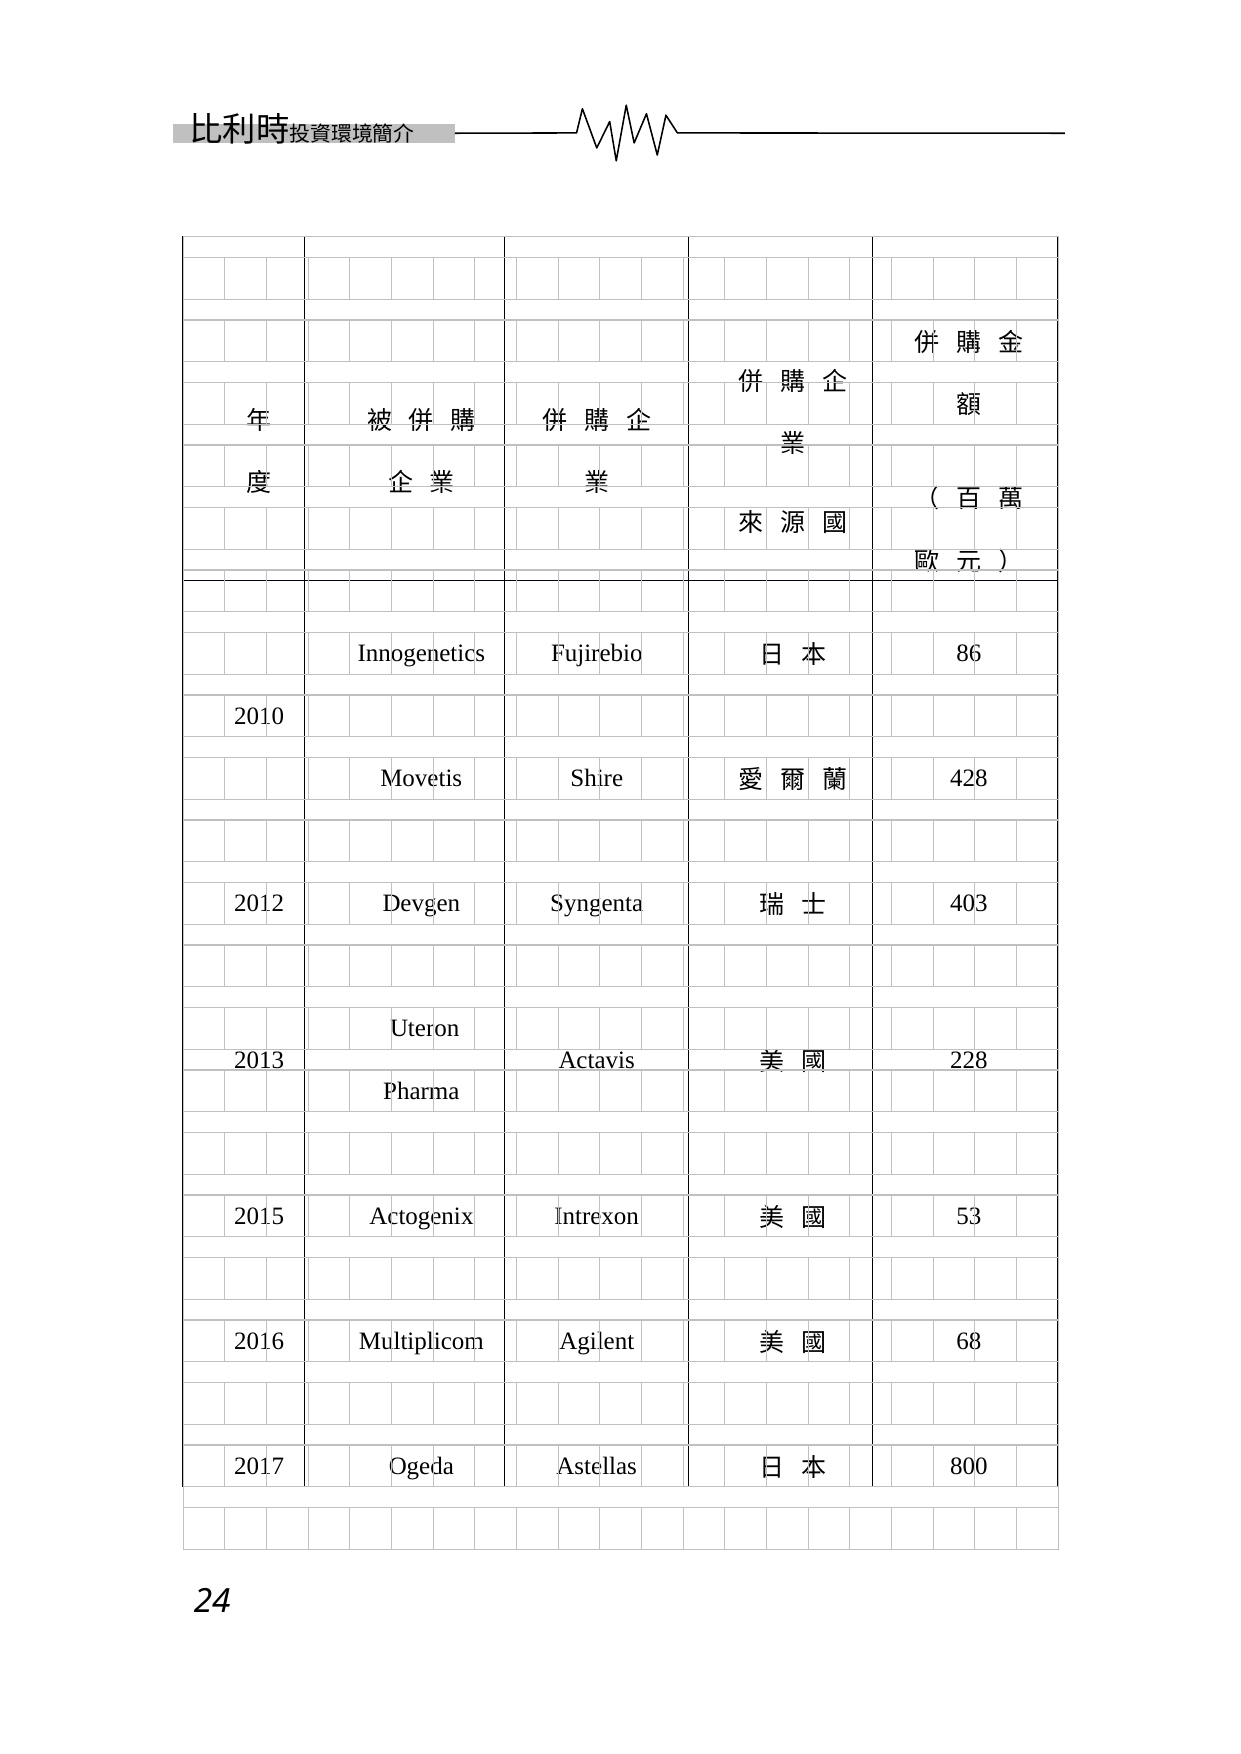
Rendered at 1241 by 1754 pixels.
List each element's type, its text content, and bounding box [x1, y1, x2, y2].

table_header 併購金額 （百萬歐元） [975, 571, 1016, 580]
table_header 被併購企業 [434, 258, 474, 299]
table_cell 68 [1017, 1258, 1057, 1299]
table_cell 日本 [850, 633, 872, 674]
table_cell Shire [517, 758, 558, 799]
table_cell 68 [873, 1321, 891, 1361]
table_cell 美國 [809, 1208, 822, 1225]
table_cell [267, 1008, 304, 1049]
table_header 併購金額 （百萬歐元） [892, 446, 933, 486]
table_cell [975, 1071, 1016, 1111]
table_cell 53 [934, 1196, 974, 1236]
table_cell 美國 [809, 1333, 822, 1350]
table_cell Fujirebio [642, 633, 683, 674]
table_cell Devgen [305, 800, 504, 819]
table_cell 日本 [689, 612, 872, 632]
table_cell 2012 [184, 800, 304, 819]
table_cell 美國 [850, 1196, 872, 1236]
table_cell Multiplicom [434, 1321, 474, 1361]
table_header 併購企業 來源國 [850, 321, 872, 361]
table_cell Intrexon [505, 1133, 516, 1174]
table_cell 瑞士 [850, 883, 872, 924]
table_cell 68 [892, 1258, 933, 1299]
table_cell [809, 696, 849, 736]
table_cell 日本 [725, 1446, 766, 1486]
table_header 併購企業 來源國 [689, 383, 724, 424]
table_cell [934, 1008, 974, 1049]
table_cell Multiplicom [305, 1237, 504, 1257]
table_cell Uteron Pharma [350, 946, 391, 986]
table_cell Syngenta [559, 821, 599, 861]
table_cell Innogenetics [350, 633, 391, 674]
table_header 併購企業 來源國 [689, 487, 872, 507]
table_cell Uteron Pharma [392, 1008, 433, 1049]
table_header 併購金額 （百萬歐元） [1017, 571, 1057, 580]
table_cell Fujirebio [642, 581, 683, 611]
table_cell 日本 [689, 1362, 872, 1382]
table_cell 美國 [809, 1321, 849, 1361]
table_cell Shire [600, 758, 641, 799]
table_cell 美國 [767, 1196, 808, 1236]
table_cell 美國 [824, 1050, 872, 1069]
table_cell Multiplicom [350, 1258, 391, 1299]
table_header 併購企業 [642, 571, 683, 580]
table_cell [600, 1008, 641, 1049]
table_header 年度 [184, 300, 304, 319]
table_header 併購企業 [600, 446, 641, 486]
table_header 併購金額 （百萬歐元） [873, 383, 891, 424]
table_cell 2010 [225, 696, 266, 736]
table_cell 日本 [725, 581, 766, 611]
table_header 併購企業 [642, 508, 683, 549]
table_header 被併購企業 [309, 258, 349, 299]
table_cell [975, 946, 1016, 986]
table_cell [517, 1008, 558, 1049]
table_header 併購企業 [559, 508, 599, 549]
table_header 被併購企業 [309, 508, 349, 549]
table_cell Intrexon [517, 1196, 558, 1236]
table_header 併購企業 來源國 [725, 321, 766, 361]
table_cell 2017 [225, 1446, 266, 1486]
table_cell 800 [892, 1383, 933, 1424]
table_cell 800 [873, 1446, 891, 1486]
table_cell 53 [873, 1112, 1057, 1132]
table_cell 800 [975, 1383, 1016, 1424]
table_cell Intrexon [684, 1196, 688, 1236]
table_cell Actogenix [305, 1175, 504, 1194]
table_header 併購金額 （百萬歐元） [975, 508, 1016, 549]
table_cell 瑞士 [725, 883, 766, 924]
table_cell Agilent [600, 1258, 641, 1299]
table_cell 美國 [689, 987, 872, 1007]
table_cell 403 [934, 883, 974, 924]
table_cell 日本 [809, 1383, 849, 1424]
table_cell [1017, 946, 1057, 986]
table_cell 美國 [809, 1008, 849, 1049]
table_cell 2010 [184, 633, 224, 674]
table_cell Devgen [434, 883, 474, 924]
table_cell Uteron Pharma [434, 946, 474, 986]
table_header 年度 [184, 487, 304, 507]
table_cell Astellas [600, 1446, 641, 1486]
table_cell [689, 737, 872, 757]
table_cell 86 [1017, 581, 1057, 611]
table_cell Multiplicom [475, 1258, 504, 1299]
table_cell [559, 946, 599, 986]
table_cell Syngenta [684, 883, 688, 924]
table_header 併購金額 （百萬歐元） [1017, 508, 1057, 549]
table_cell 美國 [850, 1133, 872, 1174]
table_cell 428 [873, 758, 891, 799]
table_header 併購金額 （百萬歐元） [892, 508, 933, 549]
table_header 併購企業 [600, 508, 641, 549]
table_header 併購金額 （百萬歐元） [873, 487, 935, 507]
table_cell Astellas [559, 1383, 599, 1424]
table_cell Syngenta [600, 821, 641, 861]
table_cell 800 [1017, 1383, 1057, 1424]
table_header 併購金額 （百萬歐元） [975, 446, 1016, 486]
table_cell 403 [873, 862, 1057, 882]
table_header 併購企業 來源國 [809, 446, 849, 486]
table_cell 2010 [184, 737, 304, 757]
table_cell 2010 [267, 581, 304, 611]
table_cell Movetis [434, 758, 474, 799]
table_header 併購企業 [559, 321, 599, 361]
table_cell 53 [873, 1196, 891, 1236]
table_cell Movetis [392, 696, 433, 736]
table_cell 2016 [225, 1321, 266, 1361]
table_cell Astellas [505, 1425, 688, 1444]
table_cell [892, 946, 933, 986]
table_cell [892, 1008, 933, 1049]
table_cell 68 [934, 1258, 974, 1299]
table_cell Intrexon [517, 1133, 558, 1174]
table_cell [184, 1008, 224, 1049]
table_header 併購企業 [559, 383, 599, 424]
table_cell 瑞士 [689, 883, 724, 924]
table_cell 日本 [689, 1425, 872, 1444]
table_cell Multiplicom [305, 1300, 504, 1319]
table_header 被併購企業 [392, 446, 433, 486]
table_cell Ogeda [305, 1362, 504, 1382]
table_cell 美國 [689, 1258, 724, 1299]
table_cell Astellas [684, 1446, 688, 1486]
table_cell 53 [934, 1133, 974, 1174]
table_cell 瑞士 [809, 821, 849, 861]
table_header 併購企業 來源國 [689, 300, 872, 319]
table_cell 美國 [689, 1008, 724, 1049]
table_cell 2012 [225, 883, 266, 924]
table_cell Agilent [505, 1300, 688, 1319]
table_cell 800 [873, 1383, 891, 1424]
table_cell Intrexon [505, 1196, 516, 1236]
table_header 被併購企業 [475, 446, 504, 486]
table_cell Movetis [309, 758, 349, 799]
table_header 併購金額 （百萬歐元） [873, 446, 891, 486]
table_cell 美國 [689, 1133, 724, 1174]
table_cell [684, 1071, 688, 1111]
table_cell 228 [873, 1050, 1057, 1069]
table_cell 日本 [850, 1446, 872, 1486]
table_cell Ogeda [475, 1383, 504, 1424]
table_header 併購企業 [517, 508, 558, 549]
table_cell Movetis [309, 696, 349, 736]
table_header 年度 [184, 383, 224, 424]
table_header 併購企業 來源國 [725, 383, 766, 424]
table_cell 美國 [689, 1175, 872, 1194]
table_cell 日本 [689, 1383, 724, 1424]
table_cell Innogenetics [434, 633, 474, 674]
table_header 併購金額 （百萬歐元） [873, 550, 916, 569]
table_cell 日本 [809, 1446, 849, 1486]
table_cell Uteron Pharma [305, 925, 504, 944]
table_header 併購企業 來源國 [809, 258, 849, 299]
table_cell 800 [873, 1425, 1057, 1444]
table_cell [642, 1071, 683, 1111]
table_cell 53 [975, 1196, 1016, 1236]
table_header 併購企業 來源國 [767, 508, 808, 549]
table_header 併購企業 來源國 [725, 446, 766, 486]
table_cell Devgen [392, 883, 433, 924]
table_header 併購企業 來源國 [725, 258, 766, 299]
table_cell 2015 [225, 1196, 266, 1236]
table_cell 美國 [850, 946, 872, 986]
table_cell Uteron Pharma [309, 1071, 349, 1111]
table_cell 403 [1017, 821, 1057, 861]
table_cell [873, 987, 1057, 1007]
table_cell 2015 [184, 1175, 304, 1194]
table_cell Fujirebio [559, 581, 599, 611]
table_cell 瑞士 [809, 883, 849, 924]
table_header 併購企業 [684, 446, 688, 486]
table_header 併購企業 來源國 [689, 321, 724, 361]
table_header 併購企業 來源國 [767, 258, 808, 299]
table_cell [689, 758, 724, 799]
table_cell 2017 [184, 1383, 224, 1424]
table_cell 68 [1017, 1321, 1057, 1361]
table_cell Actogenix [475, 1196, 504, 1236]
table_cell Intrexon [559, 1196, 599, 1236]
table_cell 86 [873, 612, 1057, 632]
table_cell 2012 [267, 821, 304, 861]
table_cell 美國 [809, 1071, 849, 1111]
table_cell 428 [873, 675, 1057, 694]
table_cell 2010 [225, 633, 266, 674]
table_header 併購金額 （百萬歐元） [934, 446, 974, 486]
table_header 被併購企業 [475, 383, 504, 424]
table_cell 爾 [767, 758, 808, 799]
table_cell 2016 [184, 1237, 304, 1257]
table_header 被併購企業 [305, 425, 504, 444]
table_header 併購企業 [600, 383, 641, 424]
table_cell 2017 [184, 1362, 304, 1382]
table_header 併購金額 （百萬歐元） [934, 508, 974, 549]
table_header 併購金額 （百萬歐元） [1017, 321, 1057, 361]
table_cell [505, 1008, 516, 1049]
table_cell Fujirebio [505, 633, 516, 674]
table_cell Astellas [642, 1446, 683, 1486]
table_cell 53 [892, 1196, 933, 1236]
table_cell 2012 [184, 821, 224, 861]
table_header 併購金額 （百萬歐元） [873, 237, 1057, 257]
table_cell 2016 [184, 1300, 304, 1319]
table_cell 美國 [689, 1321, 724, 1361]
table_cell [850, 696, 872, 736]
table_cell 日本 [767, 1446, 808, 1486]
table_cell 800 [934, 1446, 974, 1486]
table_cell Movetis [475, 758, 504, 799]
table_cell 瑞士 [689, 862, 872, 882]
table_cell Uteron Pharma [392, 1071, 433, 1111]
table_header 併購企業 [517, 446, 558, 486]
table_cell 428 [1017, 696, 1057, 736]
table_cell 日本 [850, 581, 872, 611]
table_cell 2012 [184, 862, 304, 882]
table_header 併購企業 來源國 [850, 258, 872, 299]
table_header 年度 [267, 321, 304, 361]
table_header 併購企業 [505, 258, 516, 299]
table_header 併購企業 [517, 383, 558, 424]
table_cell [1017, 1071, 1057, 1111]
table_cell 800 [934, 1383, 974, 1424]
table_cell 86 [975, 633, 1016, 674]
table_header 併購企業 來源國 [689, 258, 724, 299]
table_cell 美國 [689, 1196, 724, 1236]
table_cell Syngenta [505, 862, 688, 882]
table_cell Fujirebio [600, 633, 641, 674]
table_cell 2017 [267, 1446, 304, 1486]
table_cell [505, 1071, 516, 1111]
table_header 年度 [267, 258, 304, 299]
table_cell [559, 1071, 599, 1111]
table_cell Devgen [309, 821, 349, 861]
table_cell 403 [873, 800, 1057, 819]
table_header 併購金額 （百萬歐元） [934, 321, 974, 361]
table_cell Actogenix [309, 1196, 349, 1236]
table_header 併購企業 [517, 258, 558, 299]
table_cell Syngenta [505, 800, 688, 819]
table_cell 日本 [809, 633, 849, 674]
table_cell Movetis [392, 758, 433, 799]
table_cell Uteron Pharma [309, 1008, 349, 1049]
table_cell [934, 946, 974, 986]
table_cell 68 [975, 1258, 1016, 1299]
table_cell 428 [892, 758, 933, 799]
table_header 併購企業 來源國 [809, 571, 849, 580]
table_cell [684, 1008, 688, 1049]
table_header 併購金額 （百萬歐元） [934, 258, 974, 299]
table_cell 美國 [725, 1258, 766, 1299]
table_header 併購企業 [684, 383, 688, 424]
table_cell Devgen [350, 821, 391, 861]
table_cell 68 [873, 1237, 1057, 1257]
table_cell 2010 [225, 758, 266, 799]
table_header 年度 [267, 446, 304, 486]
table_cell Agilent [505, 1237, 688, 1257]
table_cell Ogeda [392, 1383, 433, 1424]
table_header 併購金額 （百萬歐元） [873, 300, 1057, 319]
table_cell Syngenta [559, 883, 599, 924]
table_header 被併購企業 [309, 571, 349, 580]
table_cell 403 [934, 821, 974, 861]
table_cell 2012 [225, 821, 266, 861]
table_cell [873, 946, 891, 986]
table_cell 428 [873, 696, 891, 736]
table_header 被併購企業 [309, 446, 349, 486]
table_cell Fujirebio [600, 581, 641, 611]
table_header 年度 [184, 362, 304, 382]
table_cell Devgen [392, 821, 433, 861]
table_header 併購企業 [600, 321, 641, 361]
table_header 年度 [184, 425, 304, 444]
table_cell 美國 [809, 946, 849, 986]
table_cell Innogenetics [475, 633, 504, 674]
table_cell Multiplicom [309, 1258, 349, 1299]
table_cell Intrexon [600, 1196, 641, 1236]
table_cell 428 [892, 696, 933, 736]
table_cell Movetis [350, 758, 391, 799]
table_header 年度 [184, 571, 224, 580]
table_cell 2013 [184, 1050, 304, 1069]
table_header 被併購企業 [305, 362, 504, 382]
table_header 併購金額 （百萬歐元） [1002, 550, 1057, 569]
table_cell 2010 [184, 696, 224, 736]
table_cell 403 [975, 821, 1016, 861]
table_header 併購企業 來源國 [850, 571, 872, 580]
table_header 併購企業 來源國 [689, 362, 872, 382]
table_cell 美國 [850, 1258, 872, 1299]
table_header 年度 [184, 321, 224, 361]
table_cell [184, 946, 224, 986]
table_header 被併購企業 [392, 321, 433, 361]
table_cell 日本 [725, 633, 766, 674]
table_header 併購金額 （百萬歐元） [892, 571, 933, 580]
table_cell Devgen [475, 821, 504, 861]
table_header 併購企業 [505, 300, 688, 319]
table_cell [1017, 1008, 1057, 1049]
table_cell [689, 675, 872, 694]
table_header 併購企業 [642, 383, 683, 424]
table_cell Astellas [600, 1383, 641, 1424]
table_cell 2016 [184, 1321, 224, 1361]
table_cell [505, 987, 688, 1007]
table_cell Uteron Pharma [350, 1071, 391, 1111]
table_cell 403 [873, 821, 891, 861]
table_cell Uteron Pharma [434, 1008, 474, 1049]
table_header 被併購企業 [309, 321, 349, 361]
table_cell Shire [559, 758, 599, 799]
table_header 併購企業 [505, 237, 688, 257]
table_cell 日本 [767, 581, 808, 611]
table_header 併購金額 （百萬歐元） [975, 383, 1016, 424]
table_cell 428 [1017, 758, 1057, 799]
table_cell 403 [892, 883, 933, 924]
table_cell 日本 [725, 1383, 766, 1424]
table_cell 2017 [267, 1383, 304, 1424]
table_cell Intrexon [505, 1175, 688, 1194]
table_cell [689, 696, 724, 736]
table_cell Agilent [559, 1258, 599, 1299]
table_cell Agilent [559, 1321, 599, 1361]
table_header 年度 [225, 383, 266, 424]
table_cell 68 [934, 1321, 974, 1361]
table_header 年度 [225, 321, 266, 361]
table_cell Actogenix [434, 1133, 474, 1174]
table_cell [642, 1008, 683, 1049]
table_cell Fujirebio [505, 581, 516, 611]
table_cell [725, 696, 766, 736]
table_cell Actogenix [305, 1112, 504, 1132]
table_cell Agilent [642, 1258, 683, 1299]
table_cell 800 [975, 1446, 1016, 1486]
table_cell Multiplicom [392, 1258, 433, 1299]
table_header 併購金額 （百萬歐元） [873, 508, 891, 549]
table_cell 68 [892, 1321, 933, 1361]
table_cell Ogeda [434, 1383, 474, 1424]
table_cell Uteron Pharma [305, 987, 504, 1007]
table_cell Ogeda [434, 1446, 474, 1486]
table_cell Uteron Pharma [475, 946, 504, 986]
table_cell Movetis [350, 696, 391, 736]
table_cell Agilent [684, 1258, 688, 1299]
table_cell Actogenix [392, 1196, 433, 1236]
table_cell 2017 [225, 1383, 266, 1424]
table_cell 2017 [184, 1446, 224, 1486]
table_header 併購金額 （百萬歐元） [933, 487, 967, 507]
table_header 被併購企業 [392, 508, 433, 549]
table_cell 美國 [809, 1258, 849, 1299]
table_header 併購金額 （百萬歐元） [934, 571, 974, 580]
table_cell 美國 [689, 1050, 770, 1069]
table_cell Innogenetics [305, 612, 504, 632]
table_cell Innogenetics [309, 581, 349, 611]
table_cell Uteron Pharma [309, 946, 349, 986]
table_header 併購金額 （百萬歐元） [873, 321, 891, 361]
table_header 併購企業 [600, 571, 641, 580]
table_cell 86 [873, 633, 891, 674]
table_header 併購企業 [505, 550, 688, 569]
table_cell Ogeda [392, 1459, 402, 1473]
table_cell 日本 [850, 1383, 872, 1424]
table_header 年度 [267, 383, 304, 424]
table_header 被併購企業 [475, 321, 504, 361]
table_cell Devgen [434, 821, 474, 861]
table_cell 2010 [184, 581, 224, 611]
table_header 被併購企業 [305, 237, 504, 257]
table_header 併購企業 來源國 [689, 550, 872, 569]
table_cell [873, 925, 1057, 944]
table_header 併購企業 [505, 508, 516, 549]
table_header 併購企業 來源國 [689, 508, 724, 549]
table_cell Shire [505, 696, 516, 736]
table_header 年度 [225, 446, 266, 486]
table_cell 2016 [267, 1321, 304, 1361]
table_cell 53 [873, 1175, 1057, 1194]
table_cell Astellas [684, 1383, 688, 1424]
table_cell 2016 [267, 1258, 304, 1299]
table_cell 蘭 [809, 758, 849, 799]
table_cell 美國 [809, 1133, 849, 1174]
table_cell [225, 946, 266, 986]
table_cell 瑞士 [689, 800, 872, 819]
table_cell 美國 [850, 1321, 872, 1361]
table_cell Agilent [505, 1321, 516, 1361]
table_header 併購企業 來源國 [767, 321, 808, 361]
table_header 併購企業 來源國 [809, 321, 849, 361]
table_header 併購企業 [505, 446, 516, 486]
table_header 併購企業 [559, 571, 599, 580]
table_cell 日本 [767, 1467, 778, 1474]
table_cell [184, 987, 304, 1007]
table_header 被併購企業 [350, 383, 391, 424]
table_cell Ogeda [309, 1383, 349, 1424]
table_cell 2010 [184, 612, 304, 632]
table_cell Multiplicom [475, 1321, 504, 1361]
table_header 併購企業 [505, 321, 516, 361]
table_header 併購企業 [517, 321, 558, 361]
table_cell Syngenta [517, 883, 558, 924]
table_header 被併購企業 [350, 508, 391, 549]
table_header 被併購企業 [305, 487, 504, 507]
table_cell Uteron Pharma [392, 946, 433, 986]
table_cell Innogenetics [434, 581, 474, 611]
table_cell 68 [975, 1321, 1016, 1361]
table_cell 53 [873, 1133, 891, 1174]
table_header 併購金額 （百萬歐元） [1017, 446, 1057, 486]
table_cell 瑞士 [725, 821, 766, 861]
table_cell Syngenta [505, 883, 516, 924]
table_cell 美國 [725, 946, 766, 986]
table_cell Shire [684, 758, 688, 799]
table_cell [225, 1008, 266, 1049]
table_cell 日本 [767, 646, 778, 652]
table_header 被併購企業 [475, 258, 504, 299]
table_cell 日本 [809, 581, 849, 611]
table_header 併購企業 [559, 446, 599, 486]
table_header 年度 [184, 550, 304, 569]
table_header 併購企業 [505, 571, 516, 580]
table_header 被併購企業 [434, 383, 474, 424]
table_cell 2010 [267, 633, 304, 674]
table_cell 日本 [767, 1383, 808, 1424]
table_cell Intrexon [684, 1133, 688, 1174]
table_cell Syngenta [684, 821, 688, 861]
table_cell 800 [892, 1446, 933, 1486]
table_cell Movetis [434, 696, 474, 736]
table_cell 瑞士 [850, 821, 872, 861]
table_cell Innogenetics [350, 581, 391, 611]
table_header 併購金額 （百萬歐元） [892, 383, 933, 424]
table_cell Agilent [517, 1258, 558, 1299]
table_cell Astellas [517, 1383, 558, 1424]
table_header 併購企業 [505, 487, 688, 507]
table_cell 86 [934, 633, 974, 674]
table_header 年度 [184, 237, 304, 257]
table_cell 2012 [184, 883, 224, 924]
table_cell Astellas [505, 1362, 688, 1382]
table_header 併購金額 （百萬歐元） [1017, 383, 1057, 424]
table_cell Fujirebio [517, 581, 558, 611]
table_cell 瑞士 [689, 821, 724, 861]
table_cell 2012 [267, 883, 304, 924]
table_cell 美國 [805, 1052, 822, 1069]
table_cell Innogenetics [392, 633, 433, 674]
table_cell 428 [975, 758, 1016, 799]
table_header 併購金額 （百萬歐元） [975, 258, 1016, 299]
table_header 併購金額 （百萬歐元） [873, 362, 1057, 382]
table_cell Shire [517, 696, 558, 736]
table_header 併購企業 [600, 258, 641, 299]
table_cell [850, 758, 872, 799]
table_cell 2015 [225, 1133, 266, 1174]
table_header 併購企業 [505, 362, 688, 382]
table_cell 68 [873, 1258, 891, 1299]
table_cell 美國 [689, 925, 872, 944]
table_header 併購企業 來源國 [689, 446, 724, 486]
table_cell 美國 [850, 1008, 872, 1049]
table_cell Devgen [309, 883, 349, 924]
table_header 併購企業 來源國 [809, 508, 849, 549]
table_header 併購企業 來源國 [809, 383, 849, 424]
table_header 併購企業 來源國 [689, 425, 872, 444]
table_cell 86 [1017, 633, 1057, 674]
table_header 被併購企業 [434, 508, 474, 549]
table_header 年度 [184, 446, 224, 486]
table_cell Astellas [517, 1446, 558, 1486]
table_cell Uteron Pharma [305, 1050, 504, 1069]
table_cell Intrexon [505, 1112, 688, 1132]
table_cell 美國 [767, 1258, 808, 1299]
table_header 被併購企業 [392, 258, 433, 299]
table_header 併購金額 （百萬歐元） [918, 550, 1004, 569]
table_cell 美國 [725, 1133, 766, 1174]
table_header 併購金額 （百萬歐元） [873, 258, 891, 299]
table_cell 瑞士 [767, 883, 808, 924]
table_header 年度 [225, 571, 266, 580]
table_cell 日本 [689, 633, 724, 674]
table_cell Syngenta [642, 821, 683, 861]
table_header 年度 [184, 258, 224, 299]
table_header 併購企業 來源國 [689, 237, 872, 257]
table_cell 2015 [184, 1133, 224, 1174]
table_header 被併購企業 [350, 258, 391, 299]
table_header 併購企業 來源國 [850, 446, 872, 486]
table_cell 800 [873, 1362, 1057, 1382]
table_cell [600, 946, 641, 986]
table_cell Actogenix [434, 1196, 474, 1236]
table_cell 日本 [767, 1459, 778, 1465]
table_cell 2010 [267, 696, 304, 736]
table_cell 愛 [725, 758, 766, 799]
table_header 併購金額 （百萬歐元） [892, 258, 933, 299]
table_cell Actogenix [350, 1196, 391, 1236]
table_header 併購企業 [505, 383, 516, 424]
table_header 併購企業 來源國 [725, 508, 766, 549]
table_cell Multiplicom [392, 1321, 433, 1361]
table_cell [225, 1071, 266, 1111]
table_cell [684, 946, 688, 986]
table_header 併購企業 [642, 258, 683, 299]
table_cell Ogeda [350, 1383, 391, 1424]
table_header 併購企業 來源國 [850, 508, 872, 549]
table_cell Innogenetics [475, 581, 504, 611]
table_cell Ogeda [475, 1446, 504, 1486]
table_header 年度 [184, 508, 224, 549]
table_cell Movetis [475, 696, 504, 736]
table_cell Intrexon [559, 1133, 599, 1174]
table_cell Shire [505, 737, 688, 757]
table_header 併購金額 （百萬歐元） [892, 321, 933, 361]
table_header 年度 [251, 474, 266, 486]
table_cell [517, 1071, 558, 1111]
table_cell Syngenta [600, 883, 641, 924]
table_cell Multiplicom [434, 1258, 474, 1299]
table_header 被併購企業 [434, 321, 474, 361]
table_cell Devgen [475, 883, 504, 924]
table_cell 53 [1017, 1196, 1057, 1236]
table_cell 美國 [809, 1196, 849, 1236]
table_cell 美國 [689, 1300, 872, 1319]
table_cell [873, 1071, 891, 1111]
table_cell Devgen [305, 862, 504, 882]
table_header 被併購企業 [392, 383, 433, 424]
table_cell 2015 [267, 1133, 304, 1174]
table_cell 日本 [689, 1446, 724, 1486]
table_cell 403 [892, 821, 933, 861]
table_cell Shire [684, 696, 688, 736]
table_header 年度 [267, 571, 304, 580]
table_cell Fujirebio [505, 612, 688, 632]
table_cell [873, 1008, 891, 1049]
table_cell 403 [975, 883, 1016, 924]
table_cell Actavis [505, 1050, 688, 1069]
table_cell [559, 1008, 599, 1049]
table_cell [184, 1071, 224, 1111]
table_cell 53 [1017, 1133, 1057, 1174]
table_cell [975, 1008, 1016, 1049]
table_cell Devgen [350, 883, 391, 924]
table_cell 86 [975, 581, 1016, 611]
table_header 併購企業 來源國 [767, 571, 808, 580]
table_header 被併購企業 [434, 571, 474, 580]
table_cell 2010 [184, 675, 304, 694]
table_header 併購金額 （百萬歐元） [934, 383, 974, 424]
table_cell 2010 [184, 758, 224, 799]
table_cell Multiplicom [350, 1321, 391, 1361]
table_cell 428 [934, 696, 974, 736]
table_header 被併購企業 [475, 508, 504, 549]
table_cell Astellas [505, 1383, 516, 1424]
table_cell 428 [873, 737, 1057, 757]
table_cell [892, 1071, 933, 1111]
table_cell 美國 [772, 1050, 803, 1069]
table_cell Fujirebio [517, 633, 558, 674]
table_header 併購企業 [684, 258, 688, 299]
table_cell 2015 [184, 1112, 304, 1132]
table_cell Uteron Pharma [475, 1008, 504, 1049]
table_cell Actogenix [309, 1133, 349, 1174]
table_cell Fujirebio [559, 633, 599, 674]
table_cell 美國 [767, 1133, 808, 1174]
table_header 年度 [225, 508, 266, 549]
table_header 併購企業 [517, 571, 558, 580]
table_header 年度 [267, 508, 304, 549]
table_cell 800 [1017, 1446, 1057, 1486]
table_cell Uteron Pharma [350, 1008, 391, 1049]
table_cell Astellas [559, 1446, 599, 1486]
table_cell Shire [642, 758, 683, 799]
table_cell Ogeda [392, 1446, 433, 1486]
table_cell 美國 [689, 946, 724, 986]
table_cell 美國 [689, 1237, 872, 1257]
table_cell Shire [559, 696, 599, 736]
table_cell 美國 [767, 946, 808, 986]
table_header 被併購企業 [434, 446, 474, 486]
table_cell [505, 925, 688, 944]
table_cell Innogenetics [309, 633, 349, 674]
table_cell 美國 [689, 1071, 724, 1111]
table_cell 瑞士 [767, 821, 808, 861]
table_cell 美國 [767, 1321, 808, 1361]
table_header 併購企業 來源國 [767, 383, 808, 424]
table_cell Shire [642, 696, 683, 736]
table_cell 日本 [767, 654, 778, 661]
table_cell 美國 [689, 1112, 872, 1132]
table_header 併購企業 來源國 [725, 571, 766, 580]
table_cell Ogeda [350, 1446, 391, 1486]
table_cell [767, 696, 808, 736]
table_cell 428 [975, 696, 1016, 736]
table_cell Movetis [305, 675, 504, 694]
table_cell 2015 [267, 1196, 304, 1236]
table_cell 美國 [725, 1321, 766, 1361]
table_cell 403 [1017, 883, 1057, 924]
table_header 併購企業 [505, 425, 688, 444]
table_cell [505, 946, 516, 986]
table_cell 2015 [184, 1196, 224, 1236]
table_header 併購企業 [642, 321, 683, 361]
table_cell Ogeda [309, 1446, 349, 1486]
table_header 被併購企業 [392, 571, 433, 580]
table_cell 美國 [725, 1071, 766, 1111]
table_cell Syngenta [517, 821, 558, 861]
table_cell 86 [873, 581, 891, 611]
table_header 被併購企業 [305, 550, 504, 569]
table_cell Agilent [517, 1321, 558, 1361]
table_cell Multiplicom [309, 1321, 349, 1361]
table_cell Movetis [305, 737, 504, 757]
table_header 併購金額 （百萬歐元） [873, 425, 1057, 444]
table_header 併購企業 [684, 321, 688, 361]
table_header 併購金額 （百萬歐元） [969, 487, 1005, 507]
table_cell Intrexon [642, 1133, 683, 1174]
table_header 併購金額 （百萬歐元） [1011, 487, 1057, 507]
table_cell Innogenetics [392, 581, 433, 611]
table_cell [934, 1071, 974, 1111]
table_header 被併購企業 [475, 571, 504, 580]
table_cell 428 [934, 758, 974, 799]
table_header 併購企業 [684, 508, 688, 549]
table_cell 美國 [850, 1071, 872, 1111]
table_cell 53 [892, 1133, 933, 1174]
table_header 被併購企業 [350, 446, 391, 486]
table_cell Shire [600, 696, 641, 736]
table_cell 53 [975, 1133, 1016, 1174]
table_cell 2016 [225, 1258, 266, 1299]
table_cell Uteron Pharma [434, 1071, 474, 1111]
table_header 被併購企業 [350, 571, 391, 580]
table_header 併購企業 [642, 446, 683, 486]
table_header 被併購企業 [309, 383, 349, 424]
table_cell Shire [505, 758, 516, 799]
table_cell 86 [934, 581, 974, 611]
table_header 併購金額 （百萬歐元） [975, 321, 1016, 361]
table_cell Uteron Pharma [475, 1071, 504, 1111]
table_header 併購企業 來源國 [767, 446, 808, 486]
table_cell Syngenta [642, 883, 683, 924]
table_cell Actogenix [392, 1133, 433, 1174]
table_cell [267, 946, 304, 986]
table_cell Shire [505, 675, 688, 694]
table_cell Agilent [505, 1258, 516, 1299]
table_header 併購企業 來源國 [850, 383, 872, 424]
table_cell 86 [892, 581, 933, 611]
table_cell [184, 925, 304, 944]
table_cell 美國 [767, 1071, 808, 1111]
table_cell 日本 [689, 581, 724, 611]
table_cell 68 [873, 1300, 1057, 1319]
table_cell Agilent [684, 1321, 688, 1361]
table_header 併購企業 [559, 258, 599, 299]
table_cell 美國 [767, 1008, 808, 1049]
table_cell Actogenix [475, 1133, 504, 1174]
table_cell Astellas [642, 1383, 683, 1424]
table_cell Syngenta [505, 821, 516, 861]
table_cell Actogenix [350, 1133, 391, 1174]
table_cell Intrexon [642, 1196, 683, 1236]
table_cell 86 [892, 633, 933, 674]
table_cell [600, 1071, 641, 1111]
table_cell 2017 [184, 1425, 304, 1444]
table_cell 2010 [225, 581, 266, 611]
table_cell 日本 [767, 633, 808, 674]
table_header 年度 [225, 258, 266, 299]
table_cell Astellas [505, 1446, 516, 1486]
table_cell Ogeda [305, 1425, 504, 1444]
table_cell 美國 [725, 1196, 766, 1236]
table_cell Agilent [642, 1321, 683, 1361]
table_cell Intrexon [600, 1133, 641, 1174]
table_cell 美國 [725, 1008, 766, 1049]
table_cell 2010 [267, 758, 304, 799]
table_cell [267, 1071, 304, 1111]
table_cell Agilent [600, 1321, 641, 1361]
table_cell [642, 946, 683, 986]
table_cell [517, 946, 558, 986]
table_cell 403 [873, 883, 891, 924]
table_header 併購金額 （百萬歐元） [1017, 258, 1057, 299]
table_header 被併購企業 [350, 321, 391, 361]
table_cell 2016 [184, 1258, 224, 1299]
table_header 被併購企業 [305, 300, 504, 319]
table_header 併購企業 來源國 [689, 571, 724, 580]
